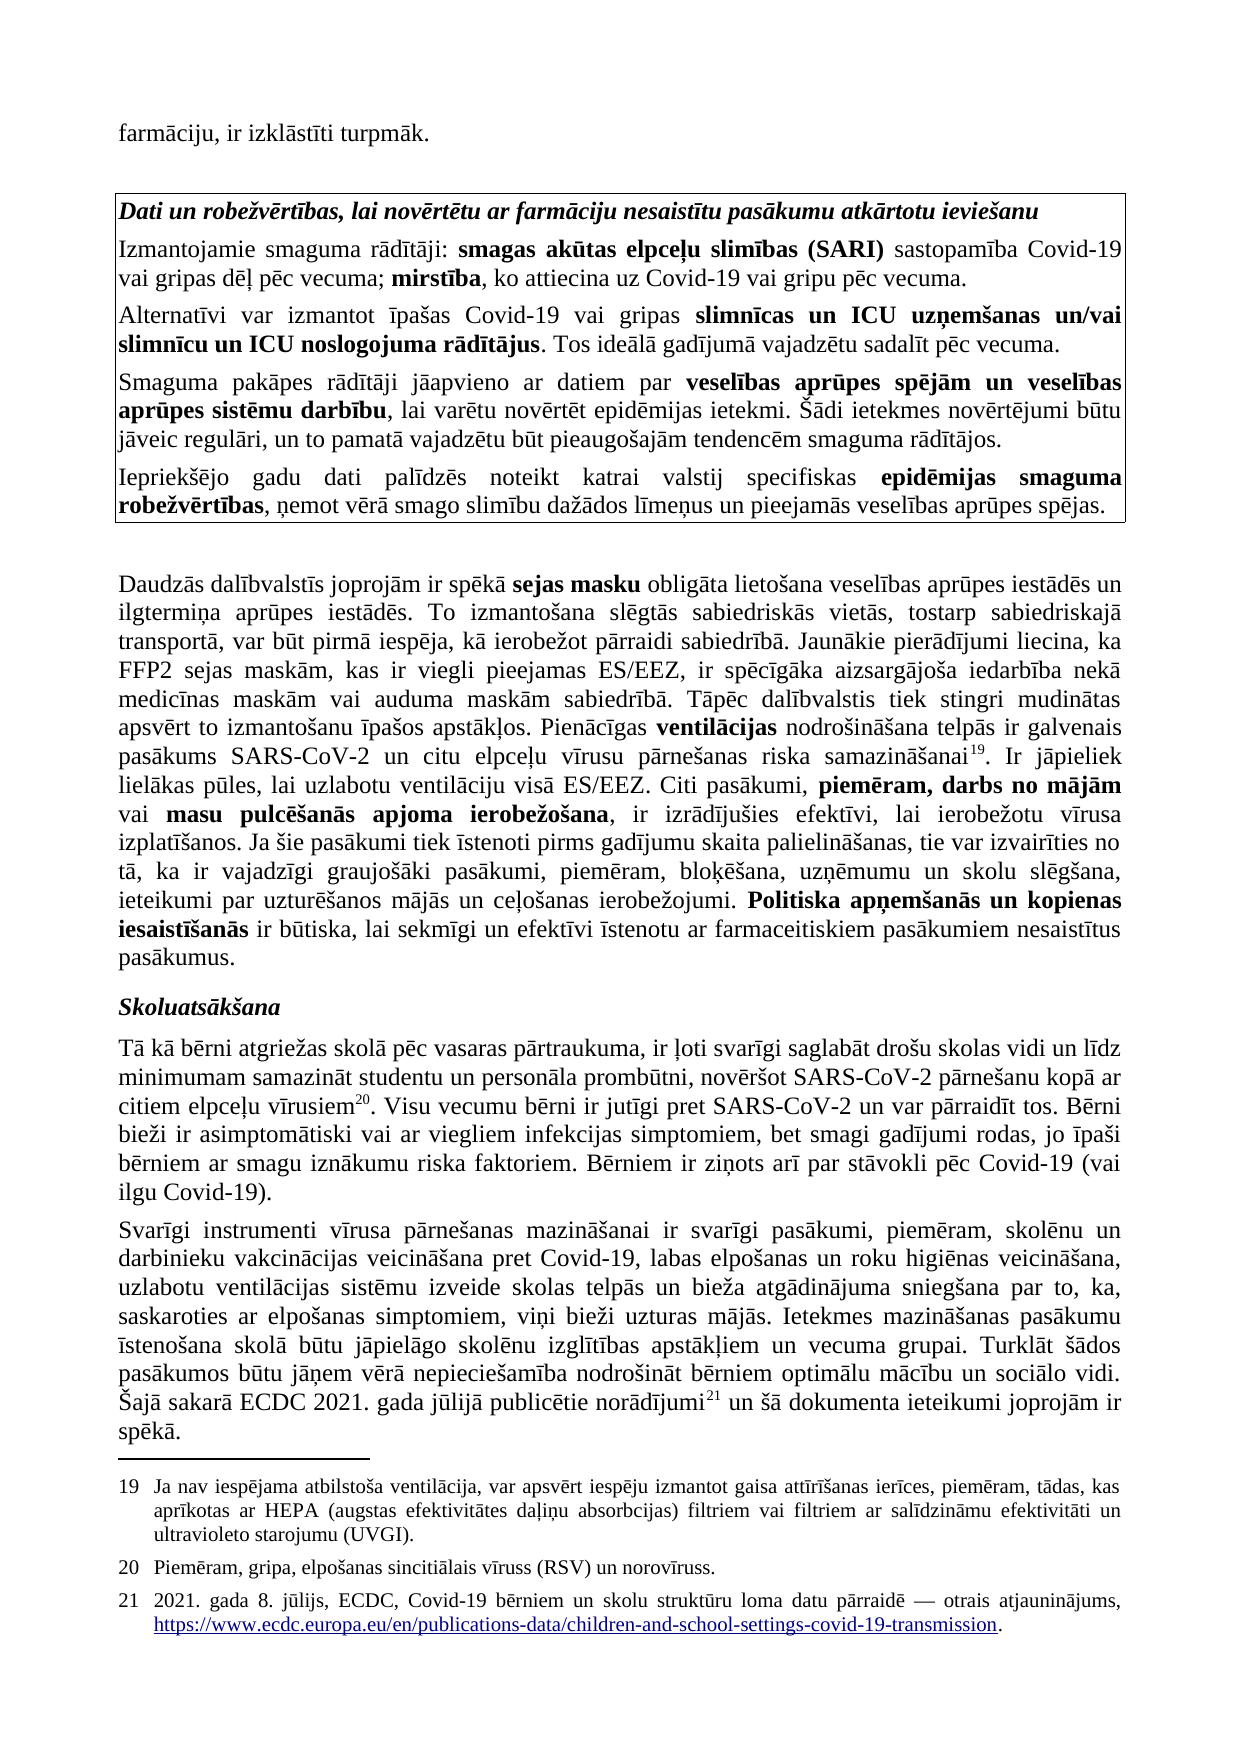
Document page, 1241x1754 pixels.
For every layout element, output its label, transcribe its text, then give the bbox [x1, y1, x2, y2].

text Tā kā bērni atgriežas skolā pēc vasaras pārtraukuma, ir ļoti svarīgi saglabāt drošu skolas vidi un līdz minimumam samazināt studentu un personāla prombūtni, novēršot SARS-CoV-2 pārnešanu kopā ar citiem elpceļu vīrusiem. Visu vecumu bērni ir jutīgi pret SARS-CoV-2 un var pārraidīt tos. Bērni bieži ir asimptomātiski vai ar viegliem infekcijas simptomiem, bet smagi gadījumi rodas, jo īpaši bērniem ar smagu iznākumu riska faktoriem. Bērniem ir ziņots arī par stāvokli pēc Covid-19 (vai ilgu Covid-19). [118, 1033, 1122, 1206]
text Ja nav iespējama atbilstoša ventilācija, var apsvērt iespēju izmantot gaisa attīrīšanas ierīces, piemēram, tādas, kas aprīkotas ar HEPA (augstas efektivitātes daļiņu absorbcijas) filtriem vai filtriem ar salīdzināmu efektivitāti un ultravioleto starojumu (UVGI). [118, 1474, 1122, 1546]
text Svarīgi instrumenti vīrusa pārnešanas mazināšanai ir svarīgi pasākumi, piemēram, skolēnu un darbinieku vakcinācijas veicināšana pret Covid-19, labas elpošanas un roku higiēnas veicināšana, uzlabotu ventilācijas sistēmu izveide skolas telpās un bieža atgādinājuma sniegšana par to, ka, saskaroties ar elpošanas simptomiem, viņi bieži uzturas mājās. Ietekmes mazināšanas pasākumu īstenošana skolā būtu jāpielāgo skolēnu izglītības apstākļiem un vecuma grupai. Turklāt šādos pasākumos būtu jāņem vērā nepieciešamība nodrošināt bērniem optimālu mācību un sociālo vidi. Šajā sakarā ECDC 2021. gada jūlijā publicētie norādījumi un šā dokumenta ieteikumi joprojām ir spēkā. [118, 1215, 1122, 1445]
text Smaguma pakāpes rādītāji jāapvieno ar datiem par veselības aprūpes spējām un veselības aprūpes sistēmu darbību, lai varētu novērtēt epidēmijas ietekmi. Šādi ietekmes novērtējumi būtu jāveic regulāri, un to pamatā vajadzētu būt pieaugošajām tendencēm smaguma rādītājos. [116, 364, 1125, 453]
text Daudzās dalībvalstīs joprojām ir spēkā sejas masku obligāta lietošana veselības aprūpes iestādēs un ilgtermiņa aprūpes iestādēs. To izmantošana slēgtās sabiedriskās vietās, tostarp sabiedriskajā transportā, var būt pirmā iespēja, kā ierobežot pārraidi sabiedrībā. Jaunākie pierādījumi liecina, ka FFP2 sejas maskām, kas ir viegli pieejamas ES/EEZ, ir spēcīgāka aizsargājoša iedarbība nekā medicīnas maskām vai auduma maskām sabiedrībā. Tāpēc dalībvalstis tiek stingri mudinātas apsvērt to izmantošanu īpašos apstākļos. Pienācīgas ventilācijas nodrošināšana telpās ir galvenais pasākums SARS-CoV-2 un citu elpceļu vīrusu pārnešanas riska samazināšanai. Ir jāpieliek lielākas pūles, lai uzlabotu ventilāciju visā ES/EEZ. Citi pasākumi, piemēram, darbs no mājām vai masu pulcēšanās apjoma ierobežošana, ir izrādījušies efektīvi, lai ierobežotu vīrusa izplatīšanos. Ja šie pasākumi tiek īstenoti pirms gadījumu skaita palielināšanas, tie var izvairīties no tā, ka ir vajadzīgi graujošāki pasākumi, piemēram, bloķēšana, uzņēmumu un skolu slēgšana, ieteikumi par uzturēšanos mājās un ceļošanas ierobežojumi. Politiska apņemšanās un kopienas iesaistīšanās ir būtiska, lai sekmīgi un efektīvi īstenotu ar farmaceitiskiem pasākumiem nesaistītus pasākumus. [118, 569, 1122, 971]
subtitle Skoluatsākšana [118, 992, 1122, 1021]
text Alternatīvi var izmantot īpašas Covid-19 vai gripas slimnīcas un ICU uzņemšanas un/vai slimnīcu un ICU noslogojuma rādītājus. Tos ideālā gadījumā vajadzētu sadalīt pēc vecuma. [116, 297, 1125, 358]
text Dati un robežvērtības, lai novērtētu ar farmāciju nesaistītu pasākumu atkārtotu ieviešanu [116, 194, 1125, 225]
text Piemēram, gripa, elpošanas sincitiālais vīruss (RSV) un norovīruss. [118, 1555, 1122, 1579]
text 2021. gada 8. jūlijs, ECDC, Covid-19 bērniem un skolu struktūru loma datu pārraidē — otrais atjauninājums, https://www.ecdc.europa.eu/en/publications-data/children-and-school-settings-covid-19-transmission. [118, 1588, 1122, 1636]
text Izmantojamie smaguma rādītāji: smagas akūtas elpceļu slimības (SARI) sastopamība Covid-19 vai gripas dēļ pēc vecuma; mirstība, ko attiecina uz Covid-19 vai gripu pēc vecuma. [116, 231, 1125, 291]
text farmāciju, ir izklāstīti turpmāk. [118, 118, 1122, 147]
text Iepriekšējo gadu dati palīdzēs noteikt katrai valstij specifiskas epidēmijas smaguma robežvērtības, ņemot vērā smago slimību dažādos līmeņus un pieejamās veselības aprūpes spējas. [116, 459, 1125, 522]
